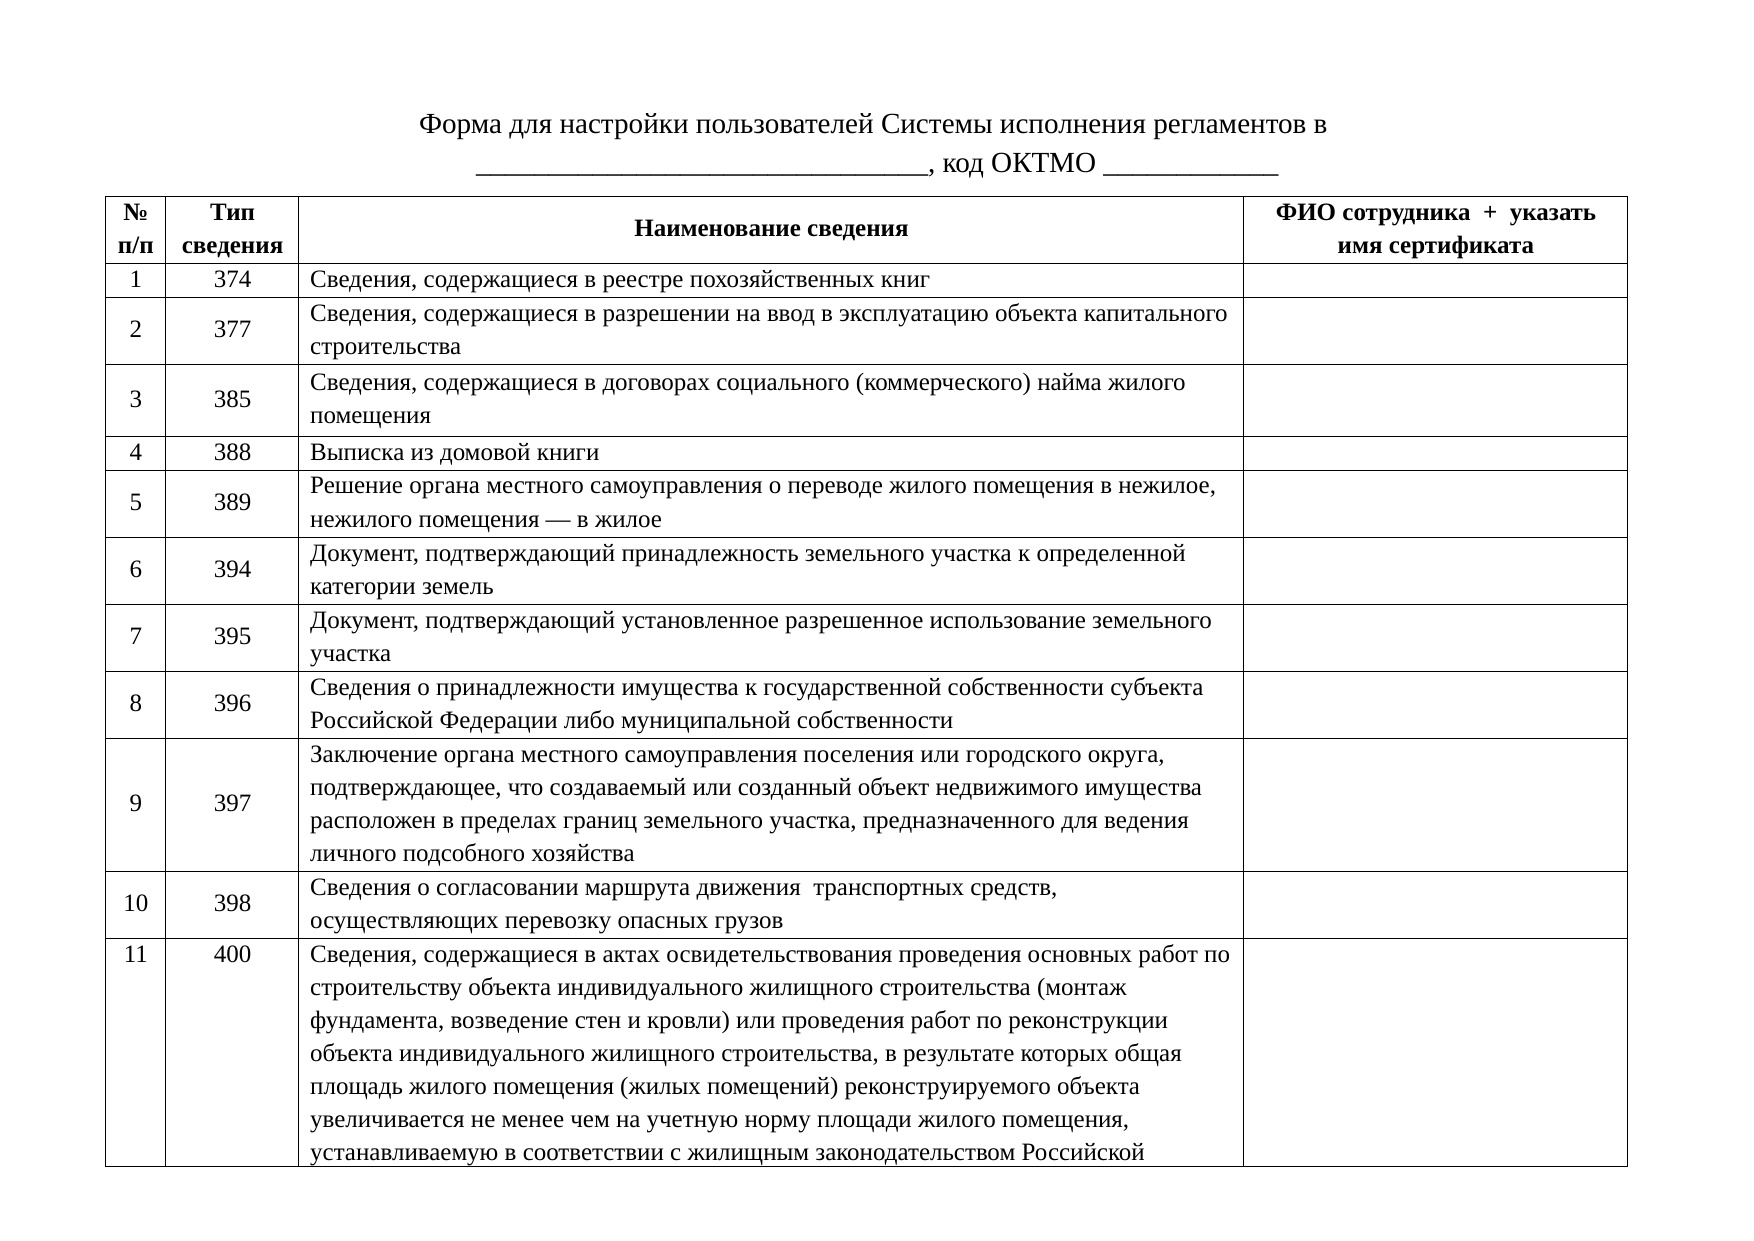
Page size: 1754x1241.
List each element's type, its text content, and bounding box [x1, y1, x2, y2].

table_cell Сведения, содержащиеся в реестре похозяйственных книг [299, 264, 1243, 297]
table_cell 397 [166, 739, 298, 871]
table_cell Сведения, содержащиеся в договорах социального (коммерческого) найма жилого помещения [299, 365, 1243, 436]
table_cell [1244, 672, 1627, 738]
table_cell Документ, подтверждающий установленное разрешенное использование земельного участка [299, 605, 1243, 671]
table_cell Сведения, содержащиеся в актах освидетельствования проведения основных работ по строительству объекта индивидуального жилищного строительства (монтаж фундамента, возведение стен и кровли) или проведения работ по реконструкции объекта индивидуального жилищного строительства, в результате которых общая площадь жилого помещения (жилых помещений) реконструируемого объекта увеличивается не менее чем на учетную норму площади жилого помещения, устанавливаемую в соответствии с жилищным законодательством Российской [299, 939, 1243, 1166]
table_cell [1244, 264, 1627, 297]
table_cell 10 [106, 872, 165, 938]
table_cell 385 [166, 365, 298, 436]
table_cell 7 [106, 605, 165, 671]
table_cell Сведения, содержащиеся в разрешении на ввод в эксплуатацию объекта капитального строительства [299, 298, 1243, 364]
table_cell Документ, подтверждающий принадлежность земельного участка к определенной категории земель [299, 538, 1243, 604]
table_cell Решение органа местного самоуправления о переводе жилого помещения в нежилое, нежилого помещения — в жилое [299, 471, 1243, 537]
table_cell Сведения о согласовании маршрута движения транспортных средств, осуществляющих перевозку опасных грузов [299, 872, 1243, 938]
table_cell 398 [166, 872, 298, 938]
table_cell 4 [106, 437, 165, 469]
table_cell Заключение органа местного самоуправления поселения или городского округа, подтверждающее, что создаваемый или созданный объект недвижимого имущества расположен в пределах границ земельного участка, предназначенного для ведения личного подсобного хозяйства [299, 739, 1243, 871]
table_cell [1244, 471, 1627, 537]
table_cell 377 [166, 298, 298, 364]
table_header ФИО сотрудника + указать имя сертификата [1244, 197, 1627, 263]
table_cell 396 [166, 672, 298, 738]
table_cell 395 [166, 605, 298, 671]
table_header № п/п [106, 197, 165, 263]
table_cell 374 [166, 264, 298, 297]
table_cell 8 [106, 672, 165, 738]
text Форма для настройки пользователей Системы исполнения регламентов в _______________________________, код ОКТМО ____________ [118, 106, 1636, 178]
table_cell 394 [166, 538, 298, 604]
table_header Тип сведения [166, 197, 298, 263]
table_cell 388 [166, 437, 298, 469]
table_cell 9 [106, 739, 165, 871]
table_cell Выписка из домовой книги [299, 437, 1243, 469]
table_cell [1244, 872, 1627, 938]
table_cell 5 [106, 471, 165, 537]
table_cell 2 [106, 298, 165, 364]
table_header Наименование сведения [299, 197, 1243, 263]
table_cell Сведения о принадлежности имущества к государственной собственности субъекта Российской Федерации либо муниципальной собственности [299, 672, 1243, 738]
table_cell 6 [106, 538, 165, 604]
table_cell 389 [166, 471, 298, 537]
table_cell 1 [106, 264, 165, 297]
table_cell [1244, 437, 1627, 469]
table_cell [1244, 605, 1627, 671]
table_cell [1244, 939, 1627, 1166]
table_cell [1244, 365, 1627, 436]
table_cell 400 [166, 939, 298, 1166]
table_cell 11 [106, 939, 165, 1166]
table_cell [1244, 739, 1627, 871]
table_cell [1244, 538, 1627, 604]
table_cell [1244, 298, 1627, 364]
table_cell 3 [106, 365, 165, 436]
